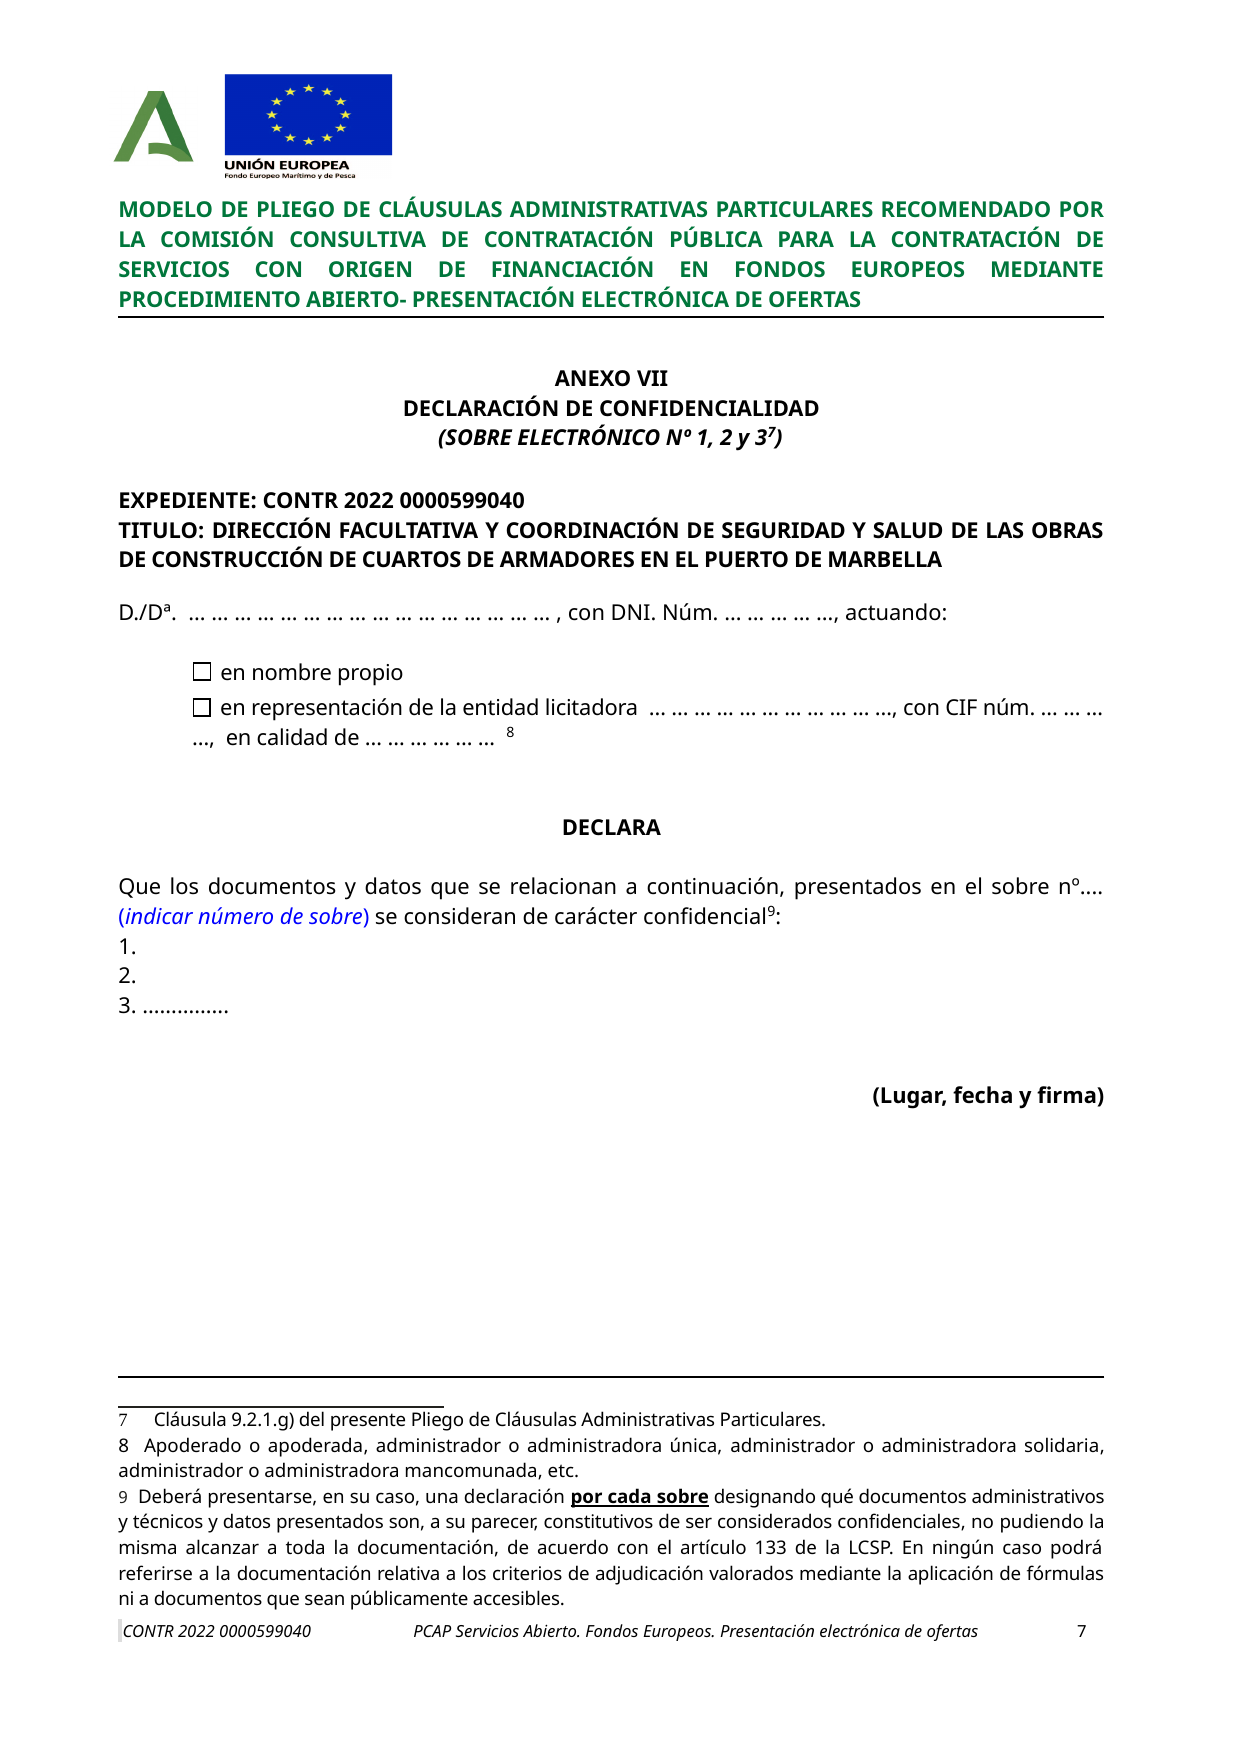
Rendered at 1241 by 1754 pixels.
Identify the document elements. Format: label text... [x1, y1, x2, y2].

text (Lugar, fecha y firma) [118, 1080, 1104, 1109]
text Deberá presentarse, en su caso, una declaración por cada sobre designando qué documentos administrativos y técnicos y datos presentados son, a su parecer, constitutivos de ser considerados confidenciales, no pudiendo la misma alcanzar a toda la documentación, de acuerdo con el artículo 133 de la LCSP. En ningún caso podrá referirse a la documentación relativa a los criterios de adjudicación valorados mediante la aplicación de fórmulas ni a documentos que sean públicamente accesibles. [118, 1483, 1104, 1611]
text EXPEDIENTE: CONTR 2022 0000599040 [118, 485, 1104, 515]
text D./Dª. … … … … … … … … … … … … … … … … , con DNI. Núm. … … … … …, actuando: [118, 597, 1104, 627]
text (SOBRE ELECTRÓNICO Nº 1, 2 y 3) [118, 422, 1104, 452]
picture [224, 74, 393, 179]
text MODELO DE PLIEGO DE CLÁUSULAS ADMINISTRATIVAS PARTICULARES RECOMENDADO POR LA COMISIÓN CONSULTIVA DE CONTRATACIÓN PÚBLICA PARA LA CONTRATACIÓN DE SERVICIOS CON ORIGEN DE FINANCIACIÓN EN FONDOS EUROPEOS MEDIANTE PROCEDIMIENTO ABIERTO- PRESENTACIÓN ELECTRÓNICA DE OFERTAS [118, 194, 1104, 316]
text en nombre propio [220, 657, 1104, 686]
text 3. …………... [118, 990, 1104, 1020]
text Cláusula 9.2.1.g) del presente Pliego de Cláusulas Administrativas Particulares. [118, 1407, 1104, 1432]
text Apoderado o apoderada, administrador o administradora única, administrador o administradora solidaria, administrador o administradora mancomunada, etc. [118, 1432, 1104, 1483]
text TITULO: DIRECCIÓN FACULTATIVA Y COORDINACIÓN DE SEGURIDAD Y SALUD DE LAS OBRAS DE CONSTRUCCIÓN DE CUARTOS DE ARMADORES EN EL PUERTO DE MARBELLA [118, 515, 1104, 574]
text DECLARACIÓN DE CONFIDENCIALIDAD [118, 393, 1104, 422]
text 2. [118, 961, 1104, 990]
text ANEXO VII [118, 360, 1104, 393]
text 1. [118, 931, 1104, 961]
text Que los documentos y datos que se relacionan a continuación, presentados en el sobre nº.... (indicar número de sobre) se consideran de carácter confidencial: [118, 871, 1104, 931]
picture [109, 86, 198, 166]
text DECLARA [118, 812, 1104, 841]
text en representación de la entidad licitadora … … … … … … … … … … …, con CIF núm. … … … …, en calidad de … … … … … … [192, 692, 1104, 752]
